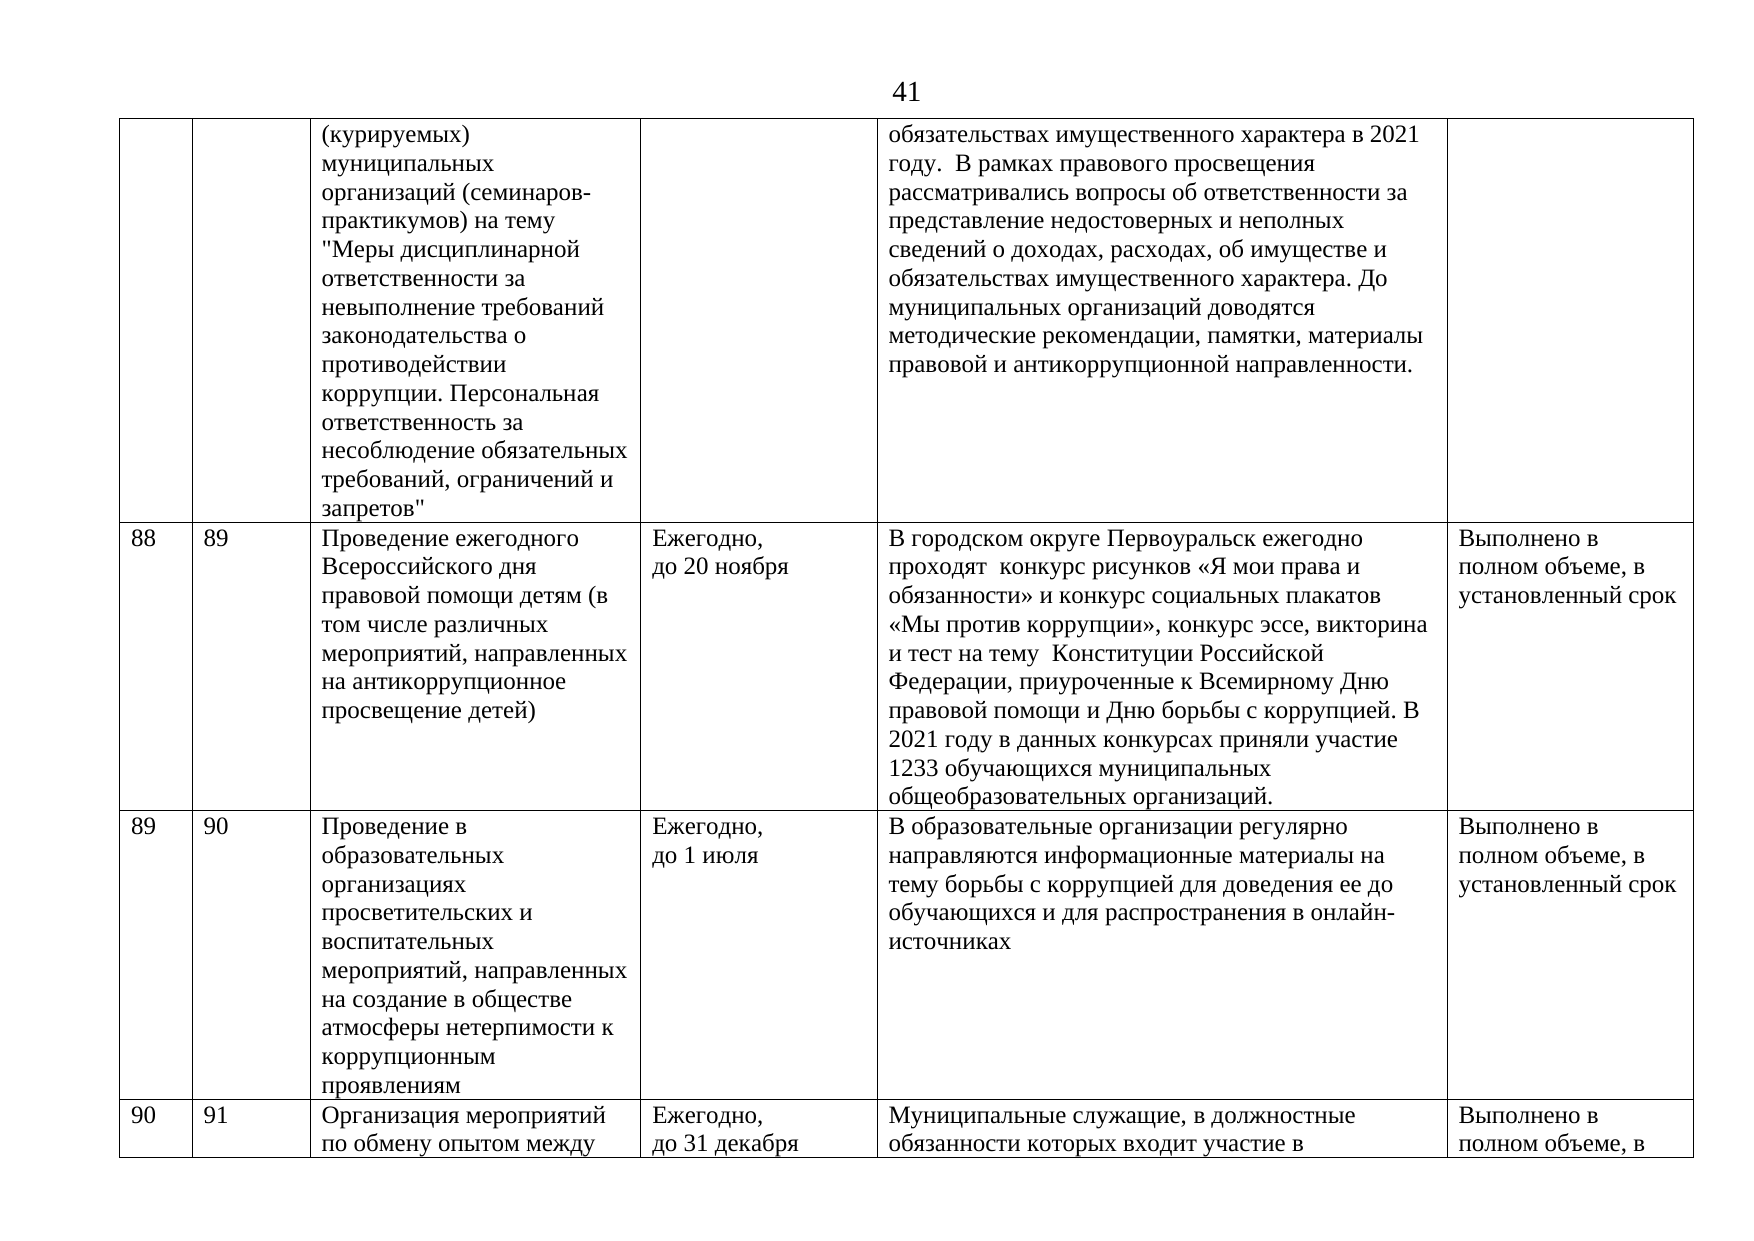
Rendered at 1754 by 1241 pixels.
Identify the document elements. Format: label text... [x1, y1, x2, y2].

table_cell Проведение ежегодного Всероссийского дня правовой помощи детям (в том числе различных мероприятий, направленных на антикоррупционное просвещение детей) [311, 523, 640, 810]
table_cell Ежегодно, до 1 июля [641, 811, 877, 1099]
table_cell [193, 119, 310, 522]
table_cell (курируемых) муниципальных организаций (семинаров-практикумов) на тему "Меры дисциплинарной ответственности за невыполнение требований законодательства о противодействии коррупции. Персональная ответственность за несоблюдение обязательных требований, ограничений и запретов" [311, 119, 640, 522]
table_cell В образовательные организации регулярно направляются информационные материалы на тему борьбы с коррупцией для доведения ее до обучающихся и для распространения в онлайн-источниках [878, 811, 1447, 1099]
table_cell Ежегодно, до 31 декабря [641, 1100, 877, 1157]
table_cell Выполнено в полном объеме, в установленный срок [1448, 811, 1693, 1099]
table_cell Проведение в образовательных организациях просветительских и воспитательных мероприятий, направленных на создание в обществе атмосферы нетерпимости к коррупционным проявлениям [311, 811, 640, 1099]
table_cell Ежегодно, до 20 ноября [641, 523, 877, 810]
table_cell [120, 119, 192, 522]
table_cell 90 [193, 811, 310, 1099]
table_cell Выполнено в полном объеме, в установленный срок [1448, 523, 1693, 810]
table_cell 89 [193, 523, 310, 810]
table_cell Организация мероприятий по обмену опытом между [311, 1100, 640, 1157]
table_cell [1448, 119, 1693, 522]
table_cell В городском округе Первоуральск ежегодно проходят конкурс рисунков «Я мои права и обязанности» и конкурс социальных плакатов «Мы против коррупции», конкурс эссе, викторина и тест на тему Конституции Российской Федерации, приуроченные к Всемирному Дню правовой помощи и Дню борьбы с коррупцией. В 2021 году в данных конкурсах приняли участие 1233 обучающихся муниципальных общеобразовательных организаций. [878, 523, 1447, 810]
table_cell 88 [120, 523, 192, 810]
table_cell 91 [193, 1100, 310, 1157]
table_cell Выполнено в полном объеме, в [1448, 1100, 1693, 1157]
table_cell обязательствах имущественного характера в 2021 году. В рамках правового просвещения рассматривались вопросы об ответственности за представление недостоверных и неполных сведений о доходах, расходах, об имуществе и обязательствах имущественного характера. До муниципальных организаций доводятся методические рекомендации, памятки, материалы правовой и антикоррупционной направленности. [878, 119, 1447, 522]
table_cell [641, 119, 877, 522]
table_cell 89 [120, 811, 192, 1099]
table_cell 90 [120, 1100, 192, 1157]
table_cell Муниципальные служащие, в должностные обязанности которых входит участие в [878, 1100, 1447, 1157]
